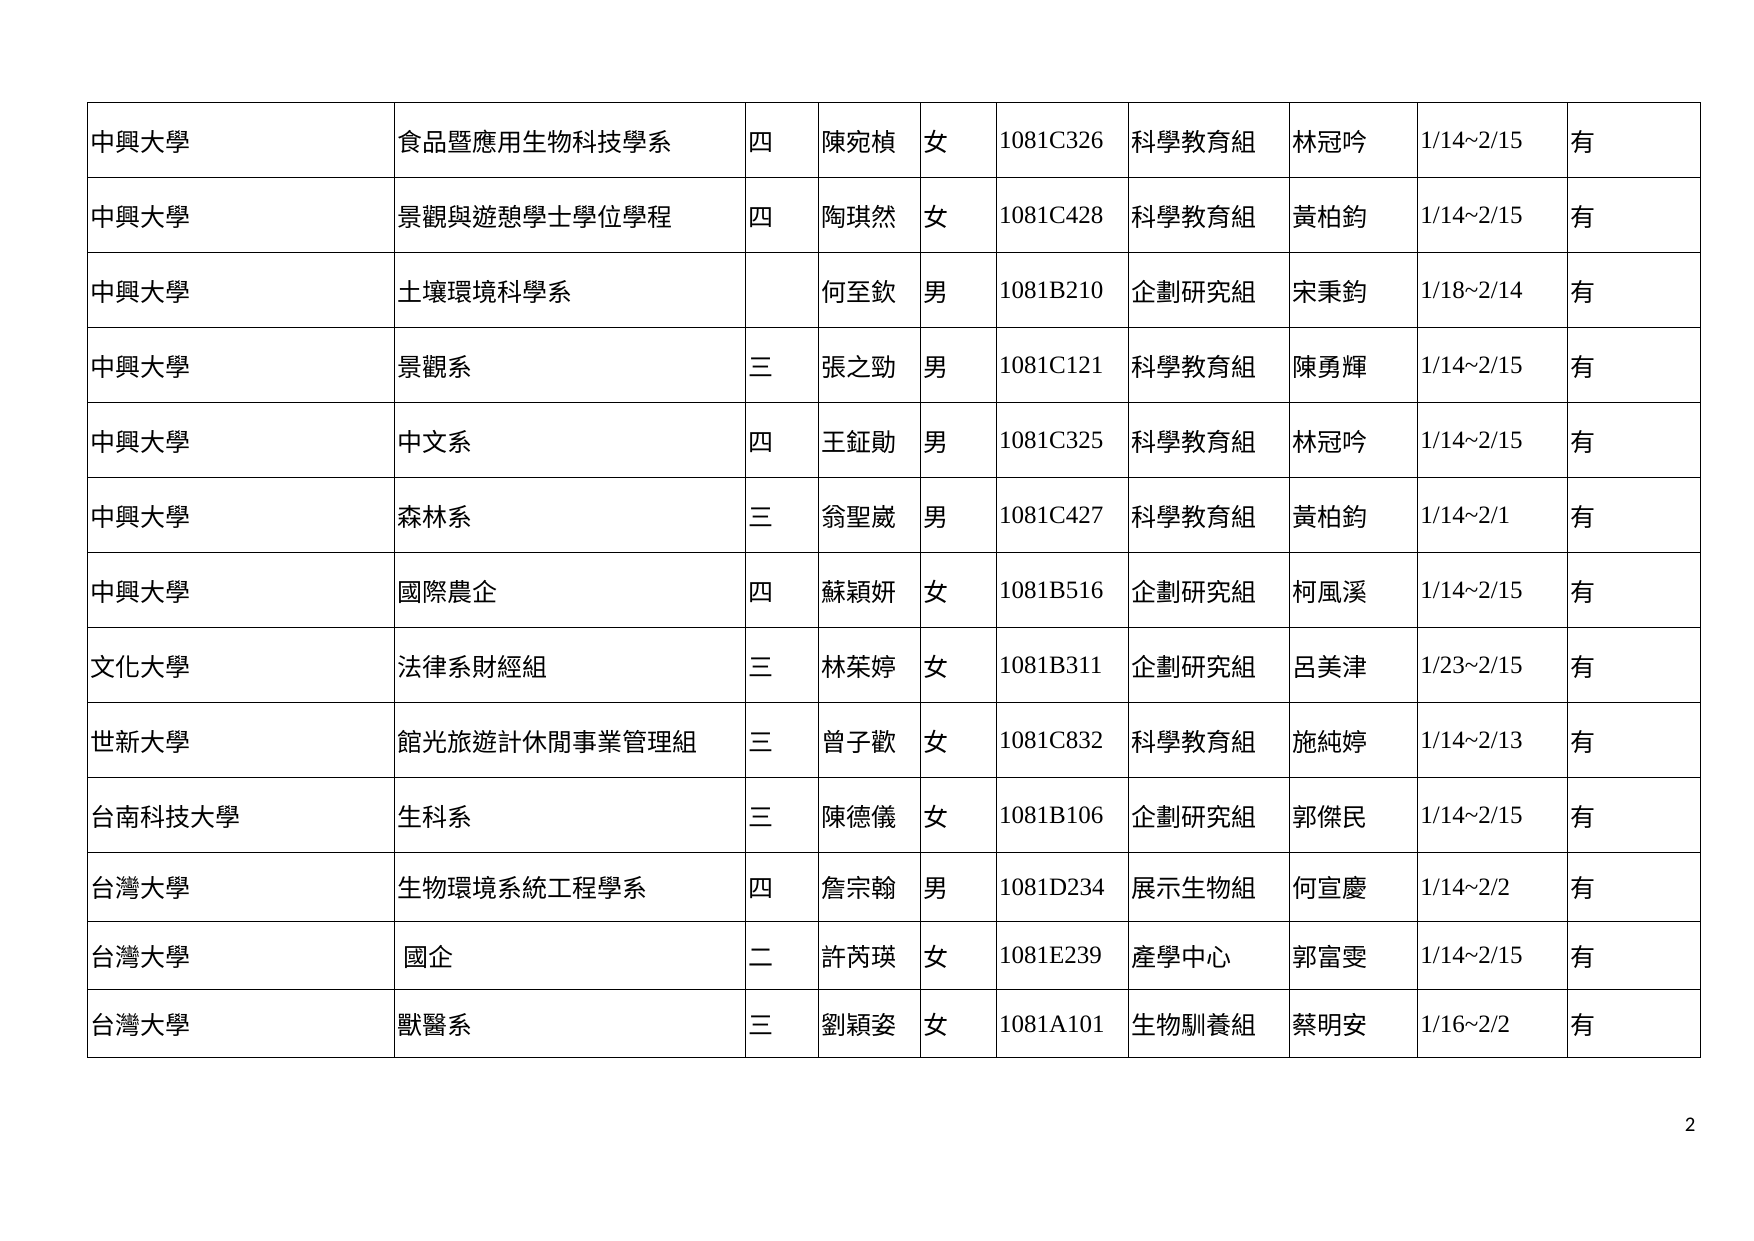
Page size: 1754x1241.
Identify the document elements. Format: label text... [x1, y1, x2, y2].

table_cell 女 [921, 703, 996, 777]
table_cell 1/14~2/15 [1418, 403, 1567, 477]
table_cell 產學中心 [1129, 922, 1289, 989]
table_cell 1/14~2/2 [1418, 853, 1567, 921]
table_cell 有 [1568, 778, 1700, 852]
table_cell 景觀系 [395, 328, 745, 402]
table_cell 郭富雯 [1290, 922, 1417, 989]
table_cell 1/14~2/15 [1418, 328, 1567, 402]
table_cell 中興大學 [88, 328, 394, 402]
table_cell 生物馴養組 [1129, 990, 1289, 1057]
table_cell 蘇穎妍 [819, 553, 920, 627]
table_cell 館光旅遊計休閒事業管理組 [395, 703, 745, 777]
table_cell 1/18~2/14 [1418, 253, 1567, 327]
table_cell 何至欽 [819, 253, 920, 327]
table_cell 宋秉鈞 [1290, 253, 1417, 327]
table_cell 女 [921, 553, 996, 627]
table_cell 1081C427 [997, 478, 1128, 552]
table_cell 展示生物組 [1129, 853, 1289, 921]
table_cell 1/23~2/15 [1418, 628, 1567, 702]
table_cell 1081D234 [997, 853, 1128, 921]
table_cell 1/16~2/2 [1418, 990, 1567, 1057]
table_cell 張之勁 [819, 328, 920, 402]
table_cell 文化大學 [88, 628, 394, 702]
table_cell 企劃研究組 [1129, 553, 1289, 627]
table_cell 何宣慶 [1290, 853, 1417, 921]
table_cell 柯風溪 [1290, 553, 1417, 627]
table_cell 黃柏鈞 [1290, 178, 1417, 252]
table_cell 食品暨應用生物科技學系 [395, 103, 745, 177]
table_cell 世新大學 [88, 703, 394, 777]
table_cell 三 [746, 990, 818, 1057]
table_cell 三 [746, 478, 818, 552]
table_cell 科學教育組 [1129, 703, 1289, 777]
table_cell [746, 253, 818, 327]
table_cell 有 [1568, 103, 1700, 177]
table_cell 三 [746, 328, 818, 402]
table_cell 1/14~2/13 [1418, 703, 1567, 777]
table_cell 施純婷 [1290, 703, 1417, 777]
table_cell 森林系 [395, 478, 745, 552]
table_cell 土壤環境科學系 [395, 253, 745, 327]
table_cell 中興大學 [88, 403, 394, 477]
table_cell 有 [1568, 403, 1700, 477]
table_cell 企劃研究組 [1129, 628, 1289, 702]
table_cell 台南科技大學 [88, 778, 394, 852]
table_cell 科學教育組 [1129, 178, 1289, 252]
table_cell 科學教育組 [1129, 403, 1289, 477]
table_cell 1081C325 [997, 403, 1128, 477]
table_cell 有 [1568, 990, 1700, 1057]
table_cell 陳宛楨 [819, 103, 920, 177]
table_cell 企劃研究組 [1129, 253, 1289, 327]
table_cell 陳勇輝 [1290, 328, 1417, 402]
table_cell 二 [746, 922, 818, 989]
table_cell 男 [921, 478, 996, 552]
table_cell 三 [746, 778, 818, 852]
table_cell 四 [746, 553, 818, 627]
table_cell 有 [1568, 853, 1700, 921]
table_cell 有 [1568, 253, 1700, 327]
table_cell 陳德儀 [819, 778, 920, 852]
table_cell 男 [921, 853, 996, 921]
table_cell 1081C326 [997, 103, 1128, 177]
table_cell 1/14~2/15 [1418, 922, 1567, 989]
table_cell 有 [1568, 703, 1700, 777]
table_cell 1081B516 [997, 553, 1128, 627]
table_cell 台灣大學 [88, 922, 394, 989]
table_cell 生物環境系統工程學系 [395, 853, 745, 921]
table_cell 1/14~2/15 [1418, 553, 1567, 627]
table_cell 生科系 [395, 778, 745, 852]
table_cell 科學教育組 [1129, 103, 1289, 177]
table_cell 法律系財經組 [395, 628, 745, 702]
table_cell 郭傑民 [1290, 778, 1417, 852]
table_cell 1/14~2/1 [1418, 478, 1567, 552]
table_cell 女 [921, 778, 996, 852]
table_cell 1081B311 [997, 628, 1128, 702]
table_cell 女 [921, 990, 996, 1057]
table_cell 有 [1568, 328, 1700, 402]
table_cell 林冠吟 [1290, 103, 1417, 177]
table_cell 曾子歡 [819, 703, 920, 777]
table_cell 四 [746, 853, 818, 921]
table_cell 科學教育組 [1129, 478, 1289, 552]
table_cell 有 [1568, 178, 1700, 252]
table_cell 有 [1568, 628, 1700, 702]
table_cell 女 [921, 103, 996, 177]
table_cell 男 [921, 253, 996, 327]
table_cell 女 [921, 178, 996, 252]
table_cell 有 [1568, 478, 1700, 552]
table_cell 呂美津 [1290, 628, 1417, 702]
table_cell ​獸醫系 [395, 990, 745, 1057]
table_cell 科學教育組 [1129, 328, 1289, 402]
table_cell 1081B210 [997, 253, 1128, 327]
table_cell 王鉦勛 [819, 403, 920, 477]
table_cell 台灣大學 [88, 990, 394, 1057]
table_cell 1/14~2/15 [1418, 103, 1567, 177]
table_cell 黃柏鈞 [1290, 478, 1417, 552]
table_cell 有 [1568, 922, 1700, 989]
table_cell 台灣大學 [88, 853, 394, 921]
table_cell 1081C832 [997, 703, 1128, 777]
table_cell 林冠吟 [1290, 403, 1417, 477]
table_cell 中文系 [395, 403, 745, 477]
table_cell 1081A101 [997, 990, 1128, 1057]
table_cell 有 [1568, 553, 1700, 627]
table_cell 女 [921, 922, 996, 989]
table_cell 三 [746, 628, 818, 702]
table_cell 男 [921, 328, 996, 402]
table_cell 1081E239 [997, 922, 1128, 989]
table_cell 1/14~2/15 [1418, 778, 1567, 852]
table_cell 男 [921, 403, 996, 477]
table_cell 1081B106 [997, 778, 1128, 852]
table_cell 景觀與遊憩學士學位學程 [395, 178, 745, 252]
table_cell 劉穎姿 [819, 990, 920, 1057]
table_cell 中興大學 [88, 553, 394, 627]
table_cell 中興大學 [88, 478, 394, 552]
table_cell 1/14~2/15 [1418, 178, 1567, 252]
table_cell 中興大學 [88, 253, 394, 327]
table_cell 國企 [395, 922, 745, 989]
table_cell 四 [746, 403, 818, 477]
table_cell 三 [746, 703, 818, 777]
table_cell 翁聖崴 [819, 478, 920, 552]
table_cell 1081C121 [997, 328, 1128, 402]
table_cell 四 [746, 178, 818, 252]
table_cell 中興大學 [88, 103, 394, 177]
table_cell 蔡明安 [1290, 990, 1417, 1057]
table_cell 1081C428 [997, 178, 1128, 252]
table_cell 林茱婷 [819, 628, 920, 702]
table_cell 許芮瑛 [819, 922, 920, 989]
table_cell 企劃研究組 [1129, 778, 1289, 852]
table_cell 四 [746, 103, 818, 177]
table_cell 國際農企 [395, 553, 745, 627]
table_cell 中興大學 [88, 178, 394, 252]
table_cell 詹宗翰 [819, 853, 920, 921]
table_cell 陶琪然 [819, 178, 920, 252]
table_cell 女 [921, 628, 996, 702]
